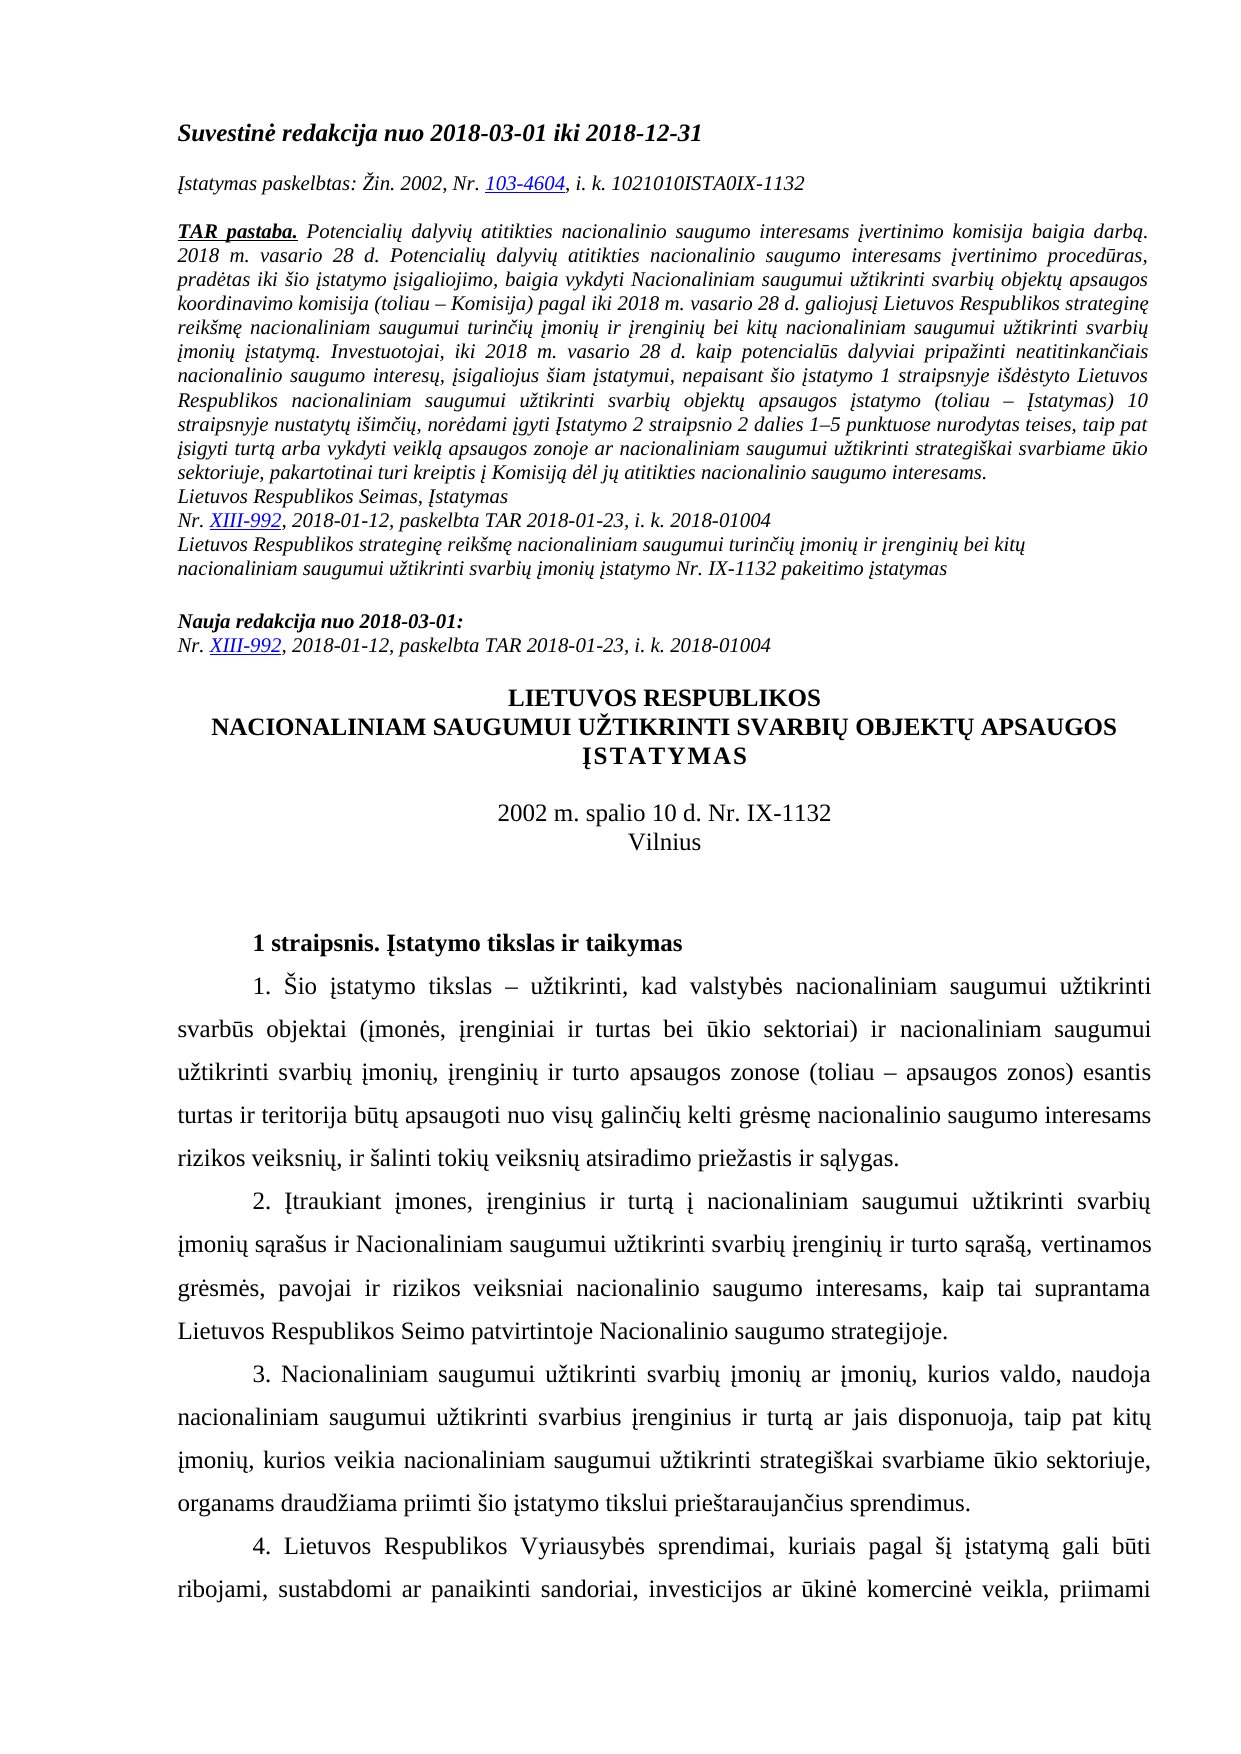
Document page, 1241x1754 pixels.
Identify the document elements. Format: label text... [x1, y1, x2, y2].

text 3. Nacionaliniam saugumui užtikrinti svarbių įmonių ar įmonių, kurios valdo, naudoja nacionaliniam saugumui užtikrinti svarbius įrenginius ir turtą ar jais disponuoja, taip pat kitų įmonių, kurios veikia nacionaliniam saugumui užtikrinti strategiškai svarbiame ūkio sektoriuje, organams draudžiama priimti šio įstatymo tikslui prieštaraujančius sprendimus. [177, 1359, 1152, 1517]
text TAR pastaba. Potencialių dalyvių atitikties nacionalinio saugumo interesams įvertinimo komisija baigia darbą. 2018 m. vasario 28 d. Potencialių dalyvių atitikties nacionalinio saugumo interesams įvertinimo procedūras, pradėtas iki šio įstatymo įsigaliojimo, baigia vykdyti Nacionaliniam saugumui užtikrinti svarbių objektų apsaugos koordinavimo komisija (toliau – Komisija) pagal iki 2018 m. vasario 28 d. galiojusį Lietuvos Respublikos strateginę reikšmę nacionaliniam saugumui turinčių įmonių ir įrenginių bei kitų nacionaliniam saugumui užtikrinti svarbių įmonių įstatymą. Investuotojai, iki 2018 m. vasario 28 d. kaip potencialūs dalyviai pripažinti neatitinkančiais nacionalinio saugumo interesų, įsigaliojus šiam įstatymui, nepaisant šio įstatymo 1 straipsnyje išdėstyto Lietuvos Respublikos nacionaliniam saugumui užtikrinti svarbių objektų apsaugos įstatymo (toliau – Įstatymas) 10 straipsnyje nustatytų išimčių, norėdami įgyti Įstatymo 2 straipsnio 2 dalies 1–5 punktuose nurodytas teises, taip pat įsigyti turtą arba vykdyti veiklą apsaugos zonoje ar nacionaliniam saugumui užtikrinti strategiškai svarbiame ūkio sektoriuje, pakartotinai turi kreiptis į Komisiją dėl jų atitikties nacionalinio saugumo interesams. [177, 219, 1152, 484]
text 1. Šio įstatymo tikslas – užtikrinti, kad valstybės nacionaliniam saugumui užtikrinti svarbūs objektai (įmonės, įrenginiai ir turtas bei ūkio sektoriai) ir nacionaliniam saugumui užtikrinti svarbių įmonių, įrenginių ir turto apsaugos zonose (toliau – apsaugos zonos) esantis turtas ir teritorija būtų apsaugoti nuo visų galinčių kelti grėsmę nacionalinio saugumo interesams rizikos veiksnių, ir šalinti tokių veiksnių atsiradimo priežastis ir sąlygas. [177, 971, 1152, 1172]
text Vilnius [177, 827, 1152, 856]
text Nauja redakcija nuo 2018-03-01: [177, 609, 1152, 633]
text 4. Lietuvos Respublikos Vyriausybės sprendimai, kuriais pagal šį įstatymą gali būti ribojami, sustabdomi ar panaikinti sandoriai, investicijos ar ūkinė komercinė veikla, priimami [177, 1531, 1152, 1603]
text nacionaliniAM saugumUI UŽTIKRINTI SVARBIŲ OBJEKTŲ APSAUGOS [177, 712, 1152, 741]
text Nr. XIII-992, 2018-01-12, paskelbta TAR 2018-01-23, i. k. 2018-01004 [177, 633, 1152, 657]
text 1 straipsnis. Įstatymo tikslas ir taikymas [177, 928, 1152, 956]
text Įstatymas paskelbtas: Žin. 2002, Nr. 103-4604, i. k. 1021010ISTA0IX-1132 [177, 171, 1152, 195]
text 2. Įtraukiant įmones, įrenginius ir turtą į nacionaliniam saugumui užtikrinti svarbių įmonių sąrašus ir Nacionaliniam saugumui užtikrinti svarbių įrenginių ir turto sąrašą, vertinamos grėsmės, pavojai ir rizikos veiksniai nacionalinio saugumo interesams, kaip tai suprantama Lietuvos Respublikos Seimo patvirtintoje Nacionalinio saugumo strategijoje. [177, 1186, 1152, 1344]
text 2002 m. spalio 10 d. Nr. IX-1132 [177, 798, 1152, 827]
text lietuvos respublikos [177, 683, 1152, 712]
text Lietuvos Respublikos strateginę reikšmę nacionaliniam saugumui turinčių įmonių ir įrenginių bei kitų nacionaliniam saugumui užtikrinti svarbių įmonių įstatymo Nr. IX-1132 pakeitimo įstatymas [177, 532, 1152, 580]
text Lietuvos Respublikos Seimas, Įstatymas [177, 484, 1152, 508]
text Suvestinė redakcija nuo 2018-03-01 iki 2018-12-31 [177, 118, 1152, 147]
text ĮSTATYMAS [177, 741, 1152, 769]
text Nr. XIII-992, 2018-01-12, paskelbta TAR 2018-01-23, i. k. 2018-01004 [177, 508, 1152, 532]
